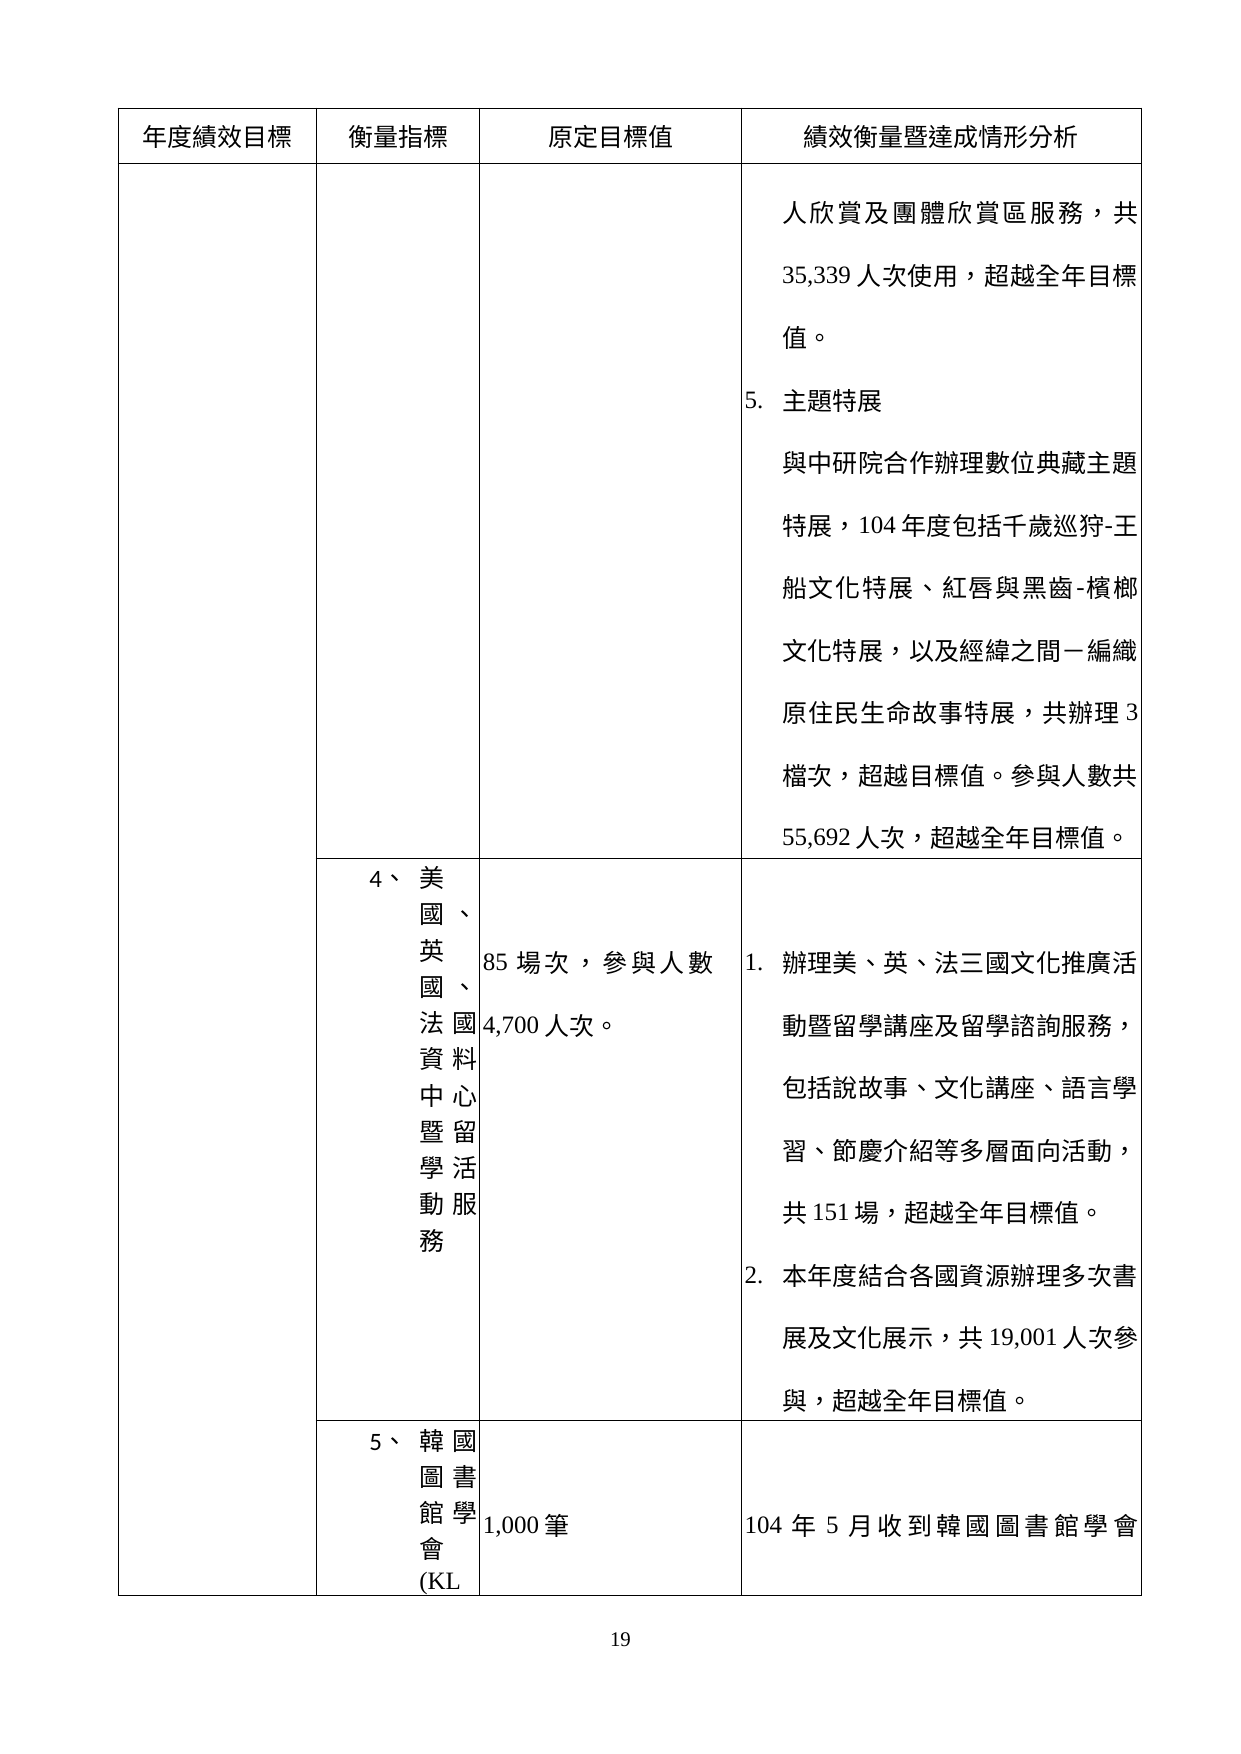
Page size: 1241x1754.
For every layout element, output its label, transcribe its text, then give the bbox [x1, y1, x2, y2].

table_cell 閱讀講座 本館於每周六下午定期辦理「閱讀講座」活動，邀請各領域學者專家擔任講者，傳遞知識並培養讀者閱讀口味。 閱讀講座共辦理達49場，8,486人次參與，超越全年目標值。 藝文美展 本館與各單位合作辦理藝文美展，合作單位包括藝教館、美國在臺協會等，以類博物館概念規劃展示內容，並邀集各公共圖書館參與「亮點櫥窗」設計，宣傳當地文化特色，透過微展覽形式提供讀者藝術人文體驗。 104年與各單位合作辦理16檔次藝文美展，邀請4所公共圖書館到館展示「亮點櫥窗」，合計辦理20檔次，超越目標值。觀展人次達154,416人次，超越全年目標值。 影展服務 辦理「主題影展」及「3D電影體驗服務」活動，共計345場，參與人數23,193人次，超越全年目標值。 結合影展及自建之「電影與文學」資料庫內容，每2個月推介2部電影及其相關文學作品為「電影與文學雙享報」，經由欣賞文學電影引領深入閱讀文學作品，共推介12部，超越全年目標值。 影視欣賞服務 影片欣賞服務提供個人欣賞、雙人欣賞及團體欣賞區服務，共35,339人次使用，超越全年目標值。 主題特展 與中研院合作辦理數位典藏主題特展，104年度包括千歲巡狩-王船文化特展、紅唇與黑齒-檳榔文化特展，以及經緯之間－編織原住民生命故事特展，共辦理3檔次，超越目標值。參與人數共55,692人次，超越全年目標值。 [742, 164, 1141, 858]
table_cell 104年5月收到韓國圖書館學會 [742, 1421, 1141, 1595]
table_header 年度績效目標 [119, 109, 316, 163]
table_cell 美國、英國、法國資料中心暨留學活動服務 [317, 859, 479, 1420]
table_header 原定目標值 [480, 109, 741, 163]
table_cell [317, 164, 479, 858]
table_header 衡量指標 [317, 109, 479, 163]
table_cell 1,000筆 [480, 1421, 741, 1595]
table_cell [119, 164, 316, 1595]
table_cell 85場次，參與人數4,700人次。 [480, 859, 741, 1420]
table_cell 辦理美、英、法三國文化推廣活動暨留學講座及留學諮詢服務，包括說故事、文化講座、語言學習、節慶介紹等多層面向活動，共151場，超越全年目標值。 本年度結合各國資源辦理多次書展及文化展示，共19,001人次參與，超越全年目標值。 [742, 859, 1141, 1420]
table_header 績效衡量暨達成情形分析 [742, 109, 1141, 163]
table_cell 閱讀講座42場，參與人數6,500人次。 藝文美展9檔次，參與人數25,000人次。 影展服務250場，參與人數13,000人次，閱讀推介服務10部。 影視欣賞服務人數32,600人次。 主題特展2檔次，參與人數20,000人次。 [480, 164, 741, 858]
table_cell 韓國圖書館學會(KLA)合作提供多元文化書單 [317, 1421, 479, 1595]
